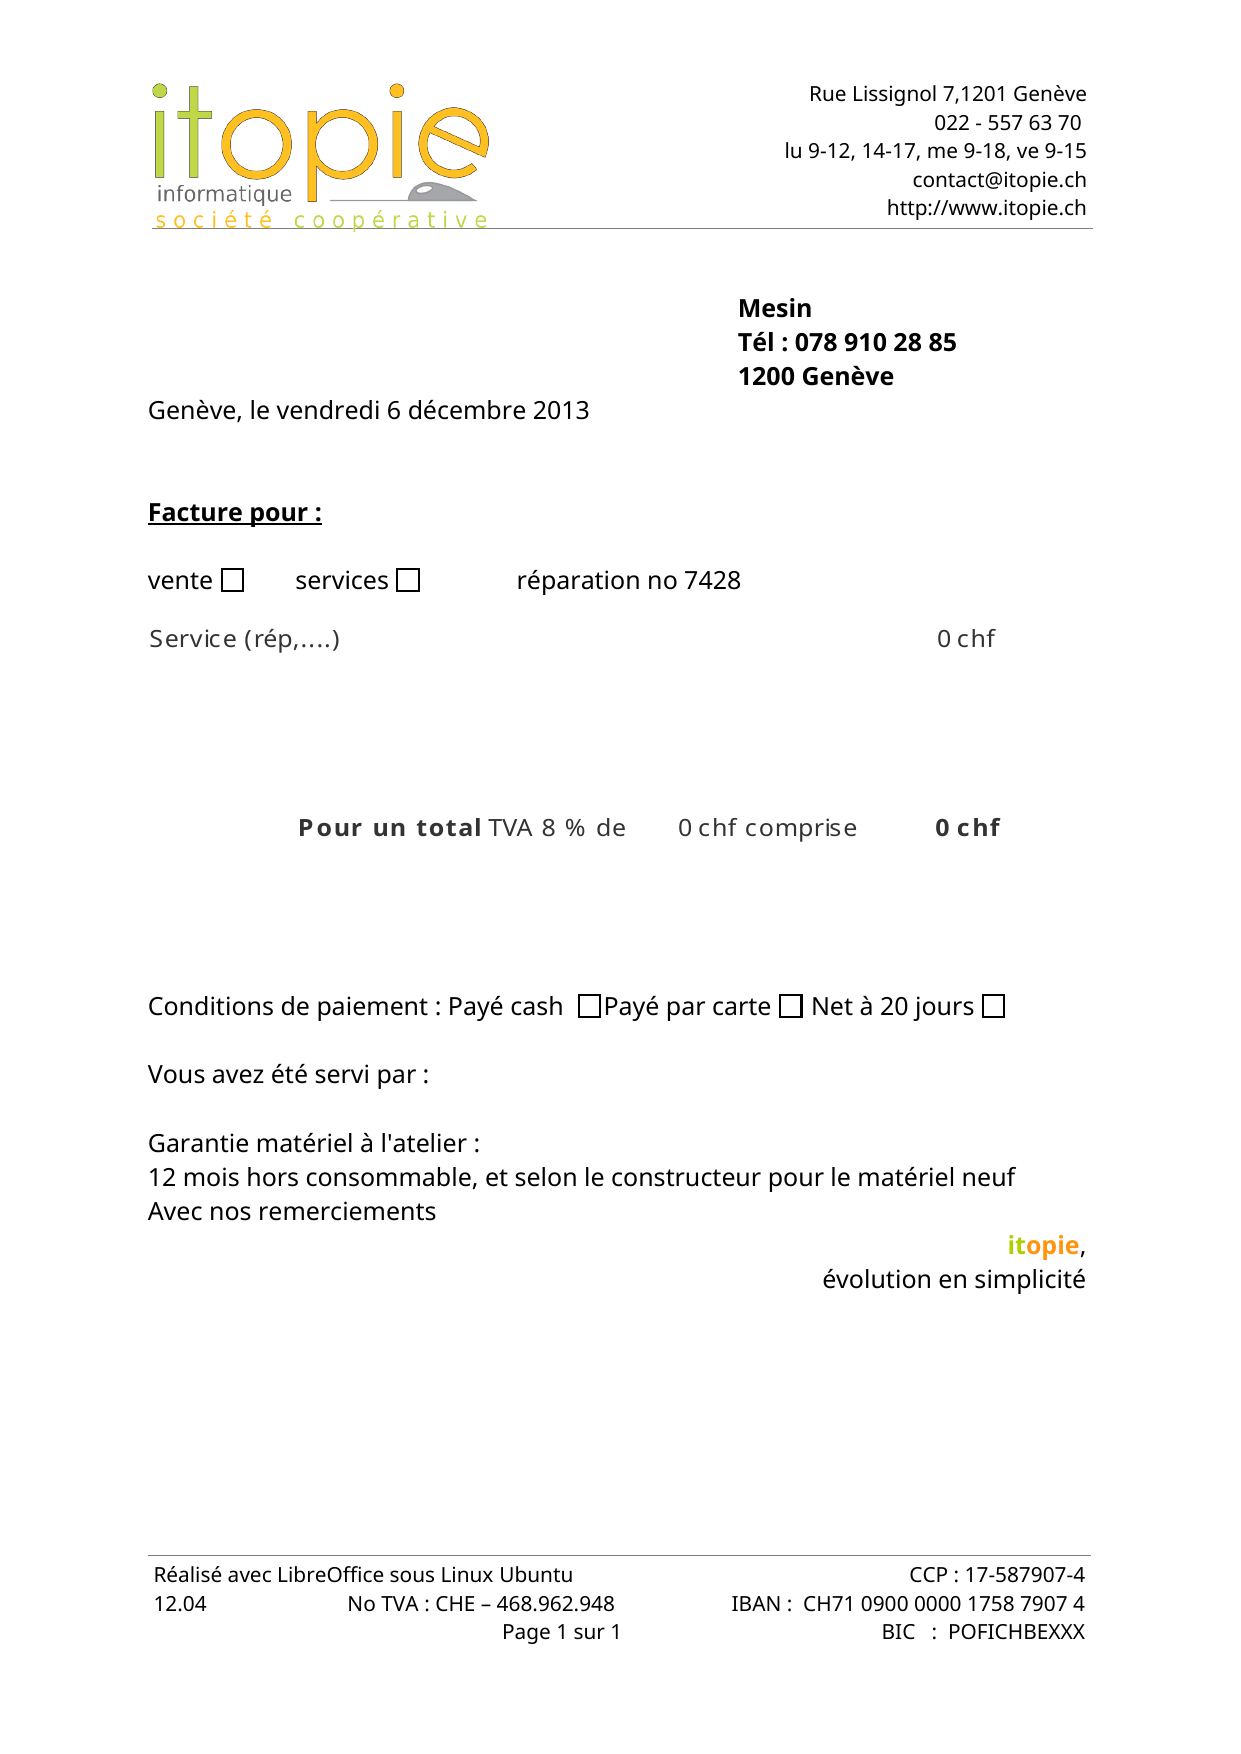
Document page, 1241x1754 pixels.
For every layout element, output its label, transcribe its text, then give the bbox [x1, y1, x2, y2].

text Vous avez été servi par : [148, 1057, 1093, 1091]
text Garantie matériel à l'atelier : [148, 1125, 1093, 1159]
text 12 mois hors consommable, et selon le constructeur pour le matériel neuf [148, 1159, 1093, 1193]
text 1200 Genève [148, 358, 1093, 392]
text évolution en simplicité [148, 1262, 1093, 1296]
text Genève, le vendredi 6 décembre 2013 [148, 392, 1093, 427]
picture [138, 72, 500, 244]
text vente services réparation no 7428 [148, 563, 1093, 597]
text itopie, [148, 1227, 1093, 1262]
text Tél : 078 910 28 85 [148, 324, 1093, 358]
text Avec nos remerciements [148, 1193, 1093, 1227]
text Facture pour : [148, 495, 1093, 529]
text Conditions de paiement : Payé cash Payé par carte Net à 20 jours [148, 989, 1093, 1023]
text Mesin [148, 290, 1093, 324]
